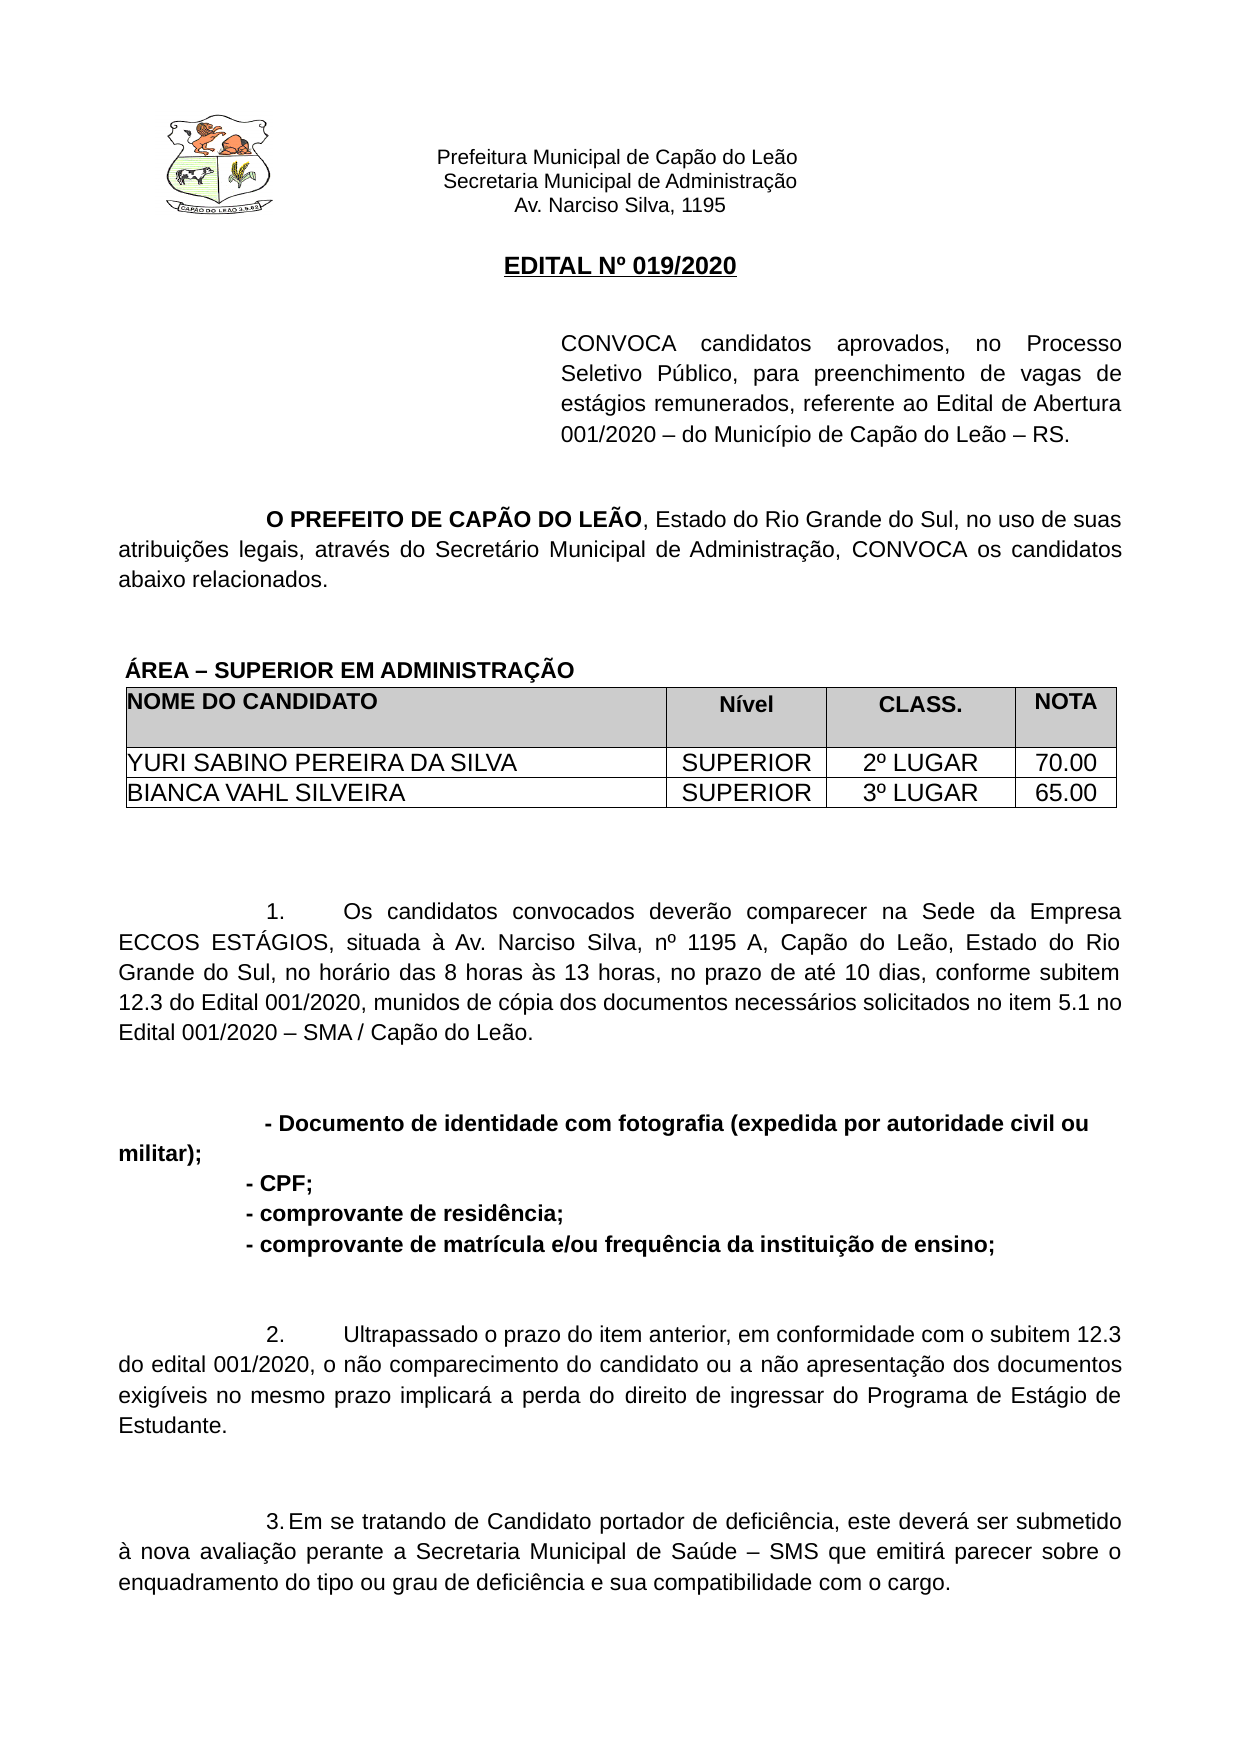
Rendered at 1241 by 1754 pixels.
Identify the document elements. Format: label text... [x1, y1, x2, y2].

table_cell SUPERIOR [667, 748, 826, 777]
text ÁREA – SUPERIOR EM ADMINISTRAÇÃO [118, 657, 1122, 683]
table_header CLASS. [827, 688, 1015, 747]
table_header NOME DO CANDIDATO [127, 688, 666, 747]
text CONVOCA candidatos aprovados, no Processo Seletivo Público, para preenchimento de vagas de estágios remunerados, referente ao Edital de Abertura 001/2020 – do Município de Capão do Leão – RS. [561, 330, 1122, 447]
text EDITAL Nº 019/2020 [118, 251, 1122, 279]
list Ultrapassado o prazo do item anterior, em conformidade com o subitem 12.3 do edital 001/2020, o não comparecimento do candidato ou a não apresentação dos documentos exigíveis no mesmo prazo implicará a perda do direito de ingressar do Programa de Estágio de Estudante. [118, 1321, 1122, 1438]
text 3. Em se tratando de Candidato portador de deficiência, este deverá ser submetido à nova avaliação perante a Secretaria Municipal de Saúde – SMS que emitirá parecer sobre o enquadramento do tipo ou grau de deficiência e sua compatibilidade com o cargo. [118, 1508, 1122, 1595]
text O PREFEITO DE CAPÃO DO LEÃO, Estado do Rio Grande do Sul, no uso de suas atribuições legais, através do Secretário Municipal de Administração, CONVOCA os candidatos abaixo relacionados. [118, 506, 1122, 593]
table_cell SUPERIOR [667, 778, 826, 807]
table_cell 2º LUGAR [827, 748, 1015, 777]
table_cell BIANCA VAHL SILVEIRA [127, 778, 666, 807]
text - Documento de identidade com fotografia (expedida por autoridade civil ou militar); [118, 1110, 1122, 1166]
text - comprovante de residência; [118, 1200, 1122, 1227]
table_cell 3º LUGAR [827, 778, 1015, 807]
table_cell 65.00 [1016, 778, 1116, 807]
table_header Nível [667, 688, 826, 747]
list Os candidatos convocados deverão comparecer na Sede da Empresa ECCOS ESTÁGIOS, situada à Av. Narciso Silva, nº 1195 A, Capão do Leão, Estado do Rio Grande do Sul, no horário das 8 horas às 13 horas, no prazo de até 10 dias, conforme subitem 12.3 do Edital 001/2020, munidos de cópia dos documentos necessários solicitados no item 5.1 no Edital 001/2020 – SMA / Capão do Leão. [118, 898, 1122, 1046]
table_cell YURI SABINO PEREIRA DA SILVA [127, 748, 666, 777]
table_cell 70.00 [1016, 748, 1116, 777]
text - comprovante de matrícula e/ou frequência da instituição de ensino; [118, 1231, 1122, 1257]
table_header NOTA [1016, 688, 1116, 747]
text - CPF; [118, 1170, 1122, 1197]
